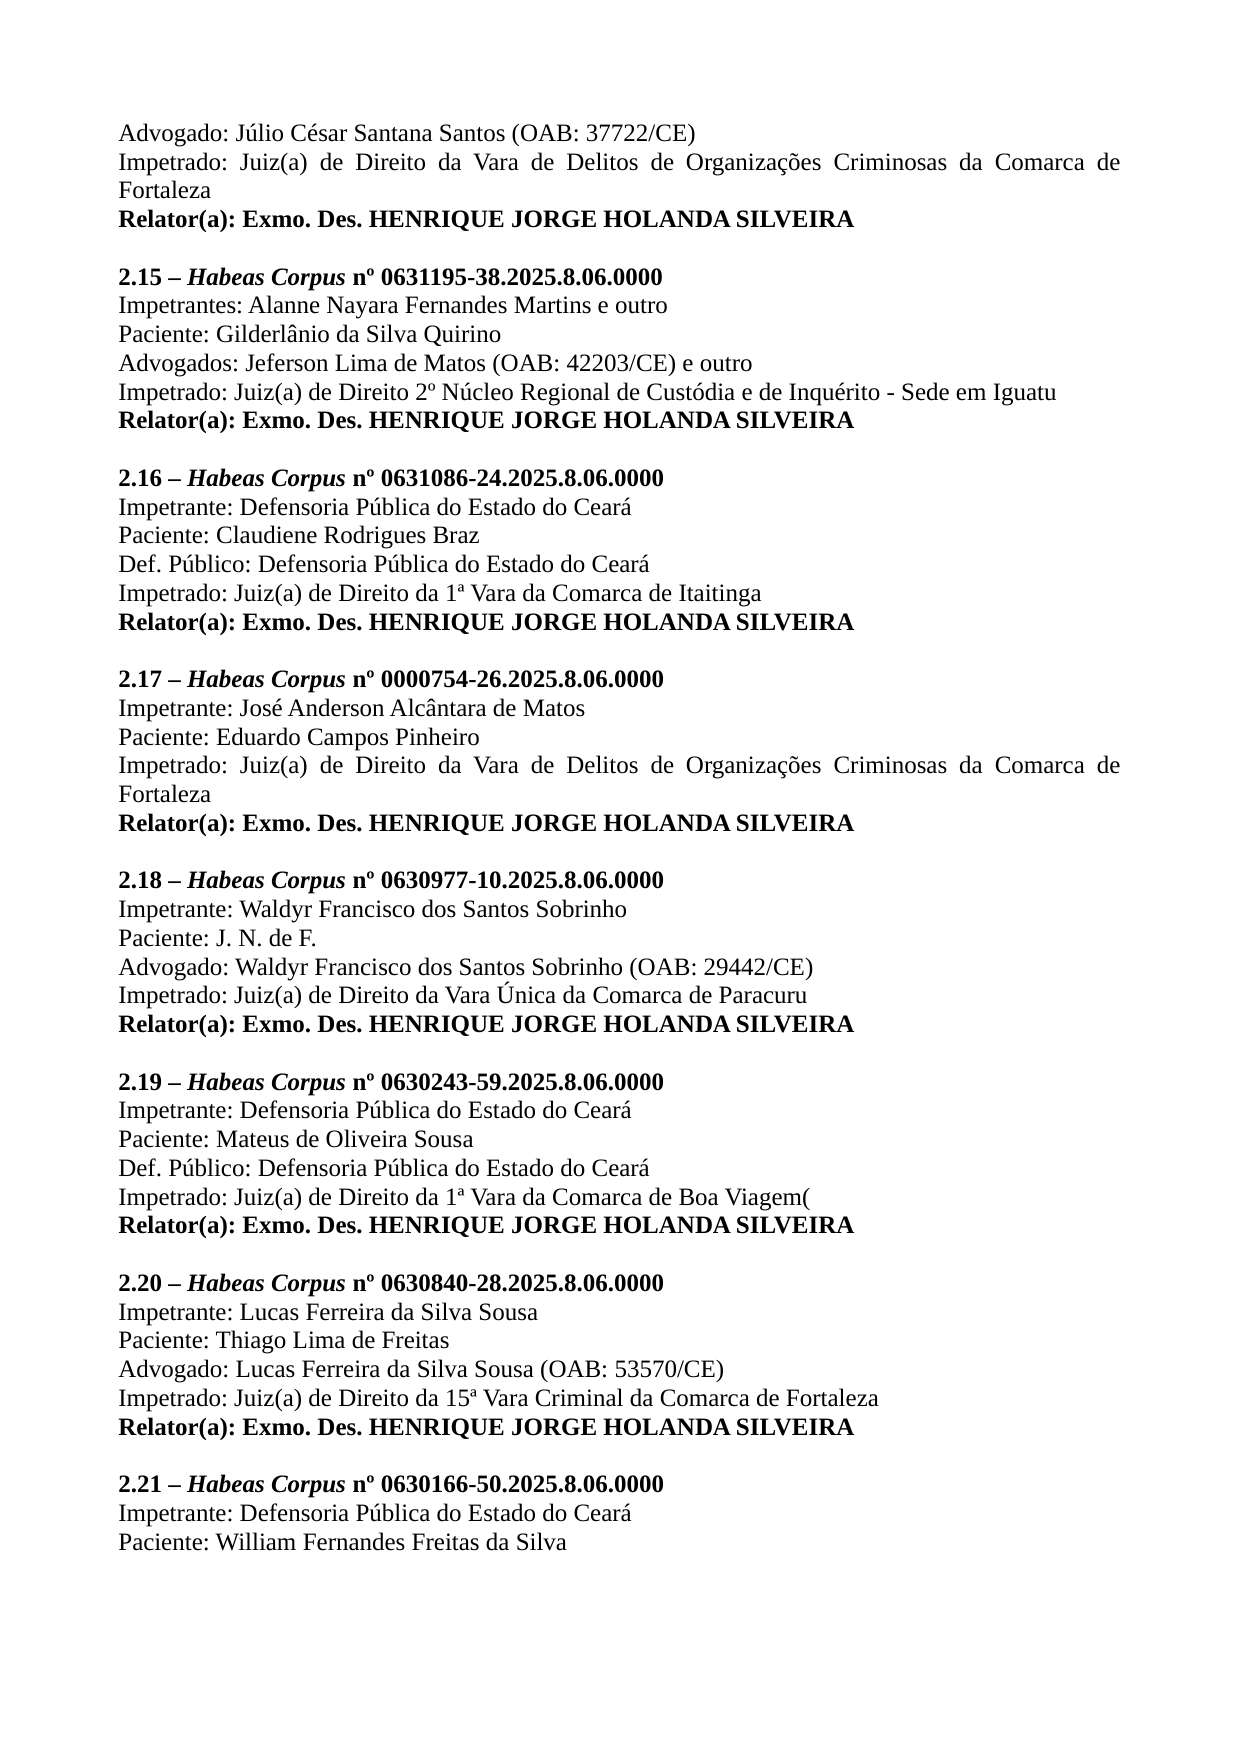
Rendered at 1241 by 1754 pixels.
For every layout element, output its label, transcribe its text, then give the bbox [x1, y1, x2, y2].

text Relator(a): Exmo. Des. HENRIQUE JORGE HOLANDA SILVEIRA [118, 607, 1122, 636]
text Paciente: Claudiene Rodrigues Braz [118, 521, 1122, 549]
text Relator(a): Exmo. Des. HENRIQUE JORGE HOLANDA SILVEIRA [118, 406, 1122, 434]
text Impetrado: Juiz(a) de Direito da 1ª Vara da Comarca de Itaitinga [118, 578, 1122, 607]
text Impetrado: Juiz(a) de Direito da 1ª Vara da Comarca de Boa Viagem( [118, 1182, 1122, 1211]
text 2.20 – Habeas Corpus nº 0630840-28.2025.8.06.0000 [118, 1268, 1122, 1297]
text Impetrado: Juiz(a) de Direito 2º Núcleo Regional de Custódia e de Inquérito - Sede em Iguatu [118, 377, 1122, 406]
text Impetrado: Juiz(a) de Direito da Vara de Delitos de Organizações Criminosas da Comarca de Fortaleza [118, 751, 1122, 808]
text Paciente: Eduardo Campos Pinheiro [118, 722, 1122, 751]
text Relator(a): Exmo. Des. HENRIQUE JORGE HOLANDA SILVEIRA [118, 1009, 1122, 1038]
text Relator(a): Exmo. Des. HENRIQUE JORGE HOLANDA SILVEIRA [118, 1211, 1122, 1239]
text Impetrante: Defensoria Pública do Estado do Ceará [118, 1096, 1122, 1124]
text Relator(a): Exmo. Des. HENRIQUE JORGE HOLANDA SILVEIRA [118, 204, 1122, 233]
text Relator(a): Exmo. Des. HENRIQUE JORGE HOLANDA SILVEIRA [118, 808, 1122, 837]
text Relator(a): Exmo. Des. HENRIQUE JORGE HOLANDA SILVEIRA [118, 1412, 1122, 1441]
text Advogado: Lucas Ferreira da Silva Sousa (OAB: 53570/CE) [118, 1354, 1122, 1383]
text Impetrantes: Alanne Nayara Fernandes Martins e outro [118, 291, 1122, 319]
text Impetrante: José Anderson Alcântara de Matos [118, 693, 1122, 722]
text Impetrado: Juiz(a) de Direito da Vara de Delitos de Organizações Criminosas da Comarca de Fortaleza [118, 147, 1122, 204]
text 2.15 – Habeas Corpus nº 0631195-38.2025.8.06.0000 [118, 262, 1122, 291]
text Def. Público: Defensoria Pública do Estado do Ceará [118, 549, 1122, 578]
text 2.21 – Habeas Corpus nº 0630166-50.2025.8.06.0000 [118, 1469, 1122, 1498]
text Impetrado: Juiz(a) de Direito da Vara Única da Comarca de Paracuru [118, 981, 1122, 1009]
text Def. Público: Defensoria Pública do Estado do Ceará [118, 1153, 1122, 1182]
text Advogados: Jeferson Lima de Matos (OAB: 42203/CE) e outro [118, 348, 1122, 377]
text Impetrante: Defensoria Pública do Estado do Ceará [118, 492, 1122, 521]
text Paciente: Thiago Lima de Freitas [118, 1326, 1122, 1354]
text 2.18 – Habeas Corpus nº 0630977-10.2025.8.06.0000 [118, 866, 1122, 894]
text Paciente: William Fernandes Freitas da Silva [118, 1527, 1122, 1556]
text Paciente: J. N. de F. [118, 923, 1122, 952]
text 2.19 – Habeas Corpus nº 0630243-59.2025.8.06.0000 [118, 1067, 1122, 1096]
text Advogado: Waldyr Francisco dos Santos Sobrinho (OAB: 29442/CE) [118, 952, 1122, 981]
text 2.16 – Habeas Corpus nº 0631086-24.2025.8.06.0000 [118, 463, 1122, 492]
text Impetrante: Lucas Ferreira da Silva Sousa [118, 1297, 1122, 1326]
text Paciente: Mateus de Oliveira Sousa [118, 1124, 1122, 1153]
text Paciente: Gilderlânio da Silva Quirino [118, 319, 1122, 348]
text Impetrante: Waldyr Francisco dos Santos Sobrinho [118, 894, 1122, 923]
text Impetrado: Juiz(a) de Direito da 15ª Vara Criminal da Comarca de Fortaleza [118, 1383, 1122, 1412]
text Advogado: Júlio César Santana Santos (OAB: 37722/CE) [118, 118, 1122, 147]
text 2.17 – Habeas Corpus nº 0000754-26.2025.8.06.0000 [118, 664, 1122, 693]
text Impetrante: Defensoria Pública do Estado do Ceará [118, 1498, 1122, 1527]
